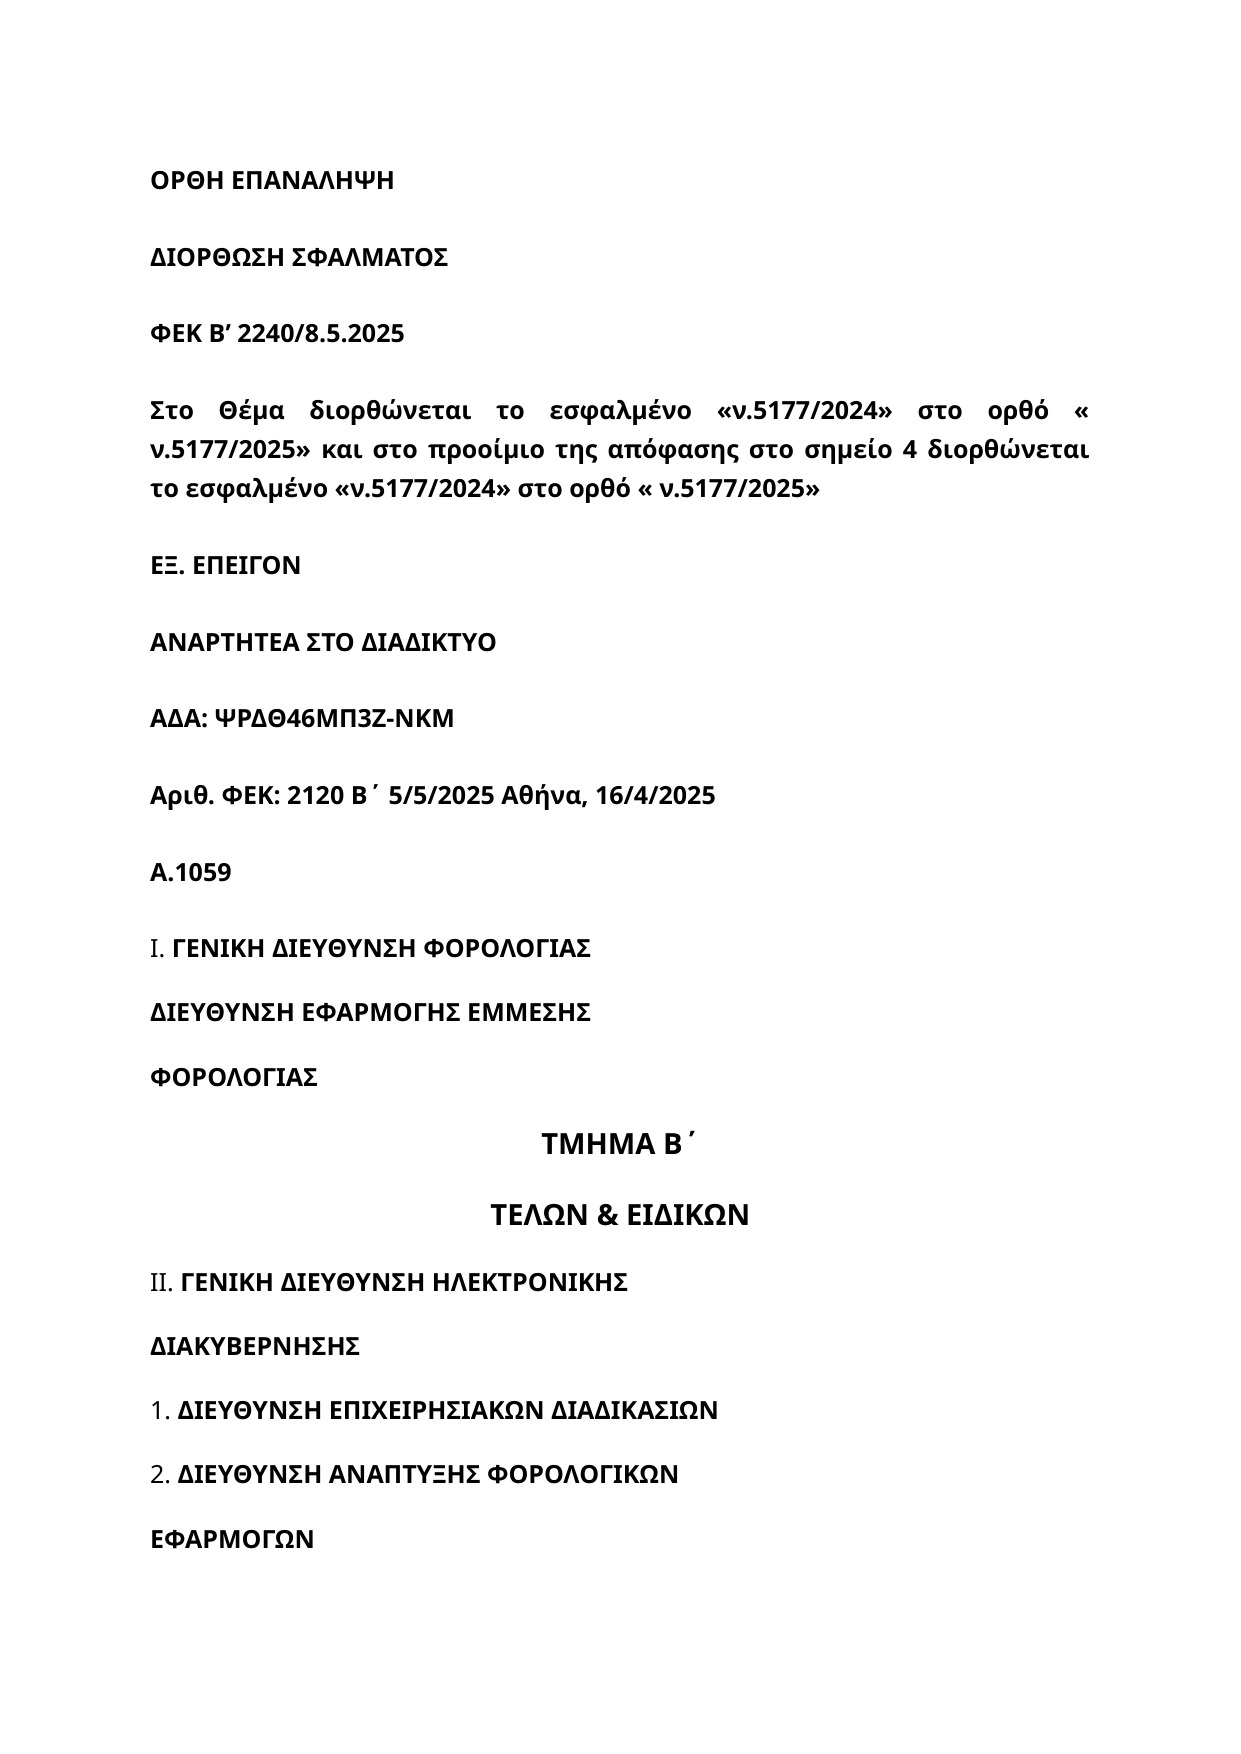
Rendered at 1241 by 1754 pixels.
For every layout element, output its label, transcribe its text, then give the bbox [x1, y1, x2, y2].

text 1. ΔΙΕΥΘΥΝΣΗ ΕΠΙΧΕΙΡΗΣΙΑΚΩΝ ΔΙΑΔΙΚΑΣΙΩΝ [150, 1393, 1090, 1427]
title Στο Θέμα διορθώνεται το εσφαλμένο «ν.5177/2024» στο ορθό « ν.5177/2025» και στο προοίμιο της απόφασης στο σημείο 4 διορθώνεται το εσφαλμένο «ν.5177/2024» στο ορθό « ν.5177/2025» [150, 392, 1090, 505]
title ΑΔΑ: ΨΡΔΘ46ΜΠ3Ζ-ΝΚΜ [150, 701, 1090, 735]
text I. ΓΕΝΙΚΗ ΔΙΕΥΘΥΝΣΗ ΦΟΡΟΛΟΓΙΑΣ [150, 931, 1090, 965]
title ΔΙΟΡΘΩΣΗ ΣΦΑΛΜΑΤΟΣ [150, 239, 1090, 273]
subtitle ΤΜΗΜΑ Β΄ [150, 1123, 1090, 1163]
text II. ΓΕΝΙΚΗ ΔΙΕΥΘΥΝΣΗ ΗΛΕΚΤΡΟΝΙΚΗΣ [150, 1264, 1090, 1299]
text 2. ΔΙΕΥΘΥΝΣΗ ΑΝΑΠΤΥΞΗΣ ΦΟΡΟΛΟΓΙΚΩΝ [150, 1457, 1090, 1491]
title Α.1059 [150, 854, 1090, 888]
title Αριθ. ΦΕΚ: 2120 B΄ 5/5/2025 Αθήνα, 16/4/2025 [150, 777, 1090, 812]
text ΕΦΑΡΜΟΓΩΝ [150, 1521, 1090, 1555]
subtitle ΤΕΛΩΝ & ΕΙΔΙΚΩΝ [150, 1194, 1090, 1234]
title ΑΝΑΡΤΗΤΕΑ ΣΤΟ ΔΙΑΔΙΚΤΥΟ [150, 624, 1090, 658]
text ΦΟΡΟΛΟΓΙΑΣ [150, 1059, 1090, 1093]
title ΕΞ. ΕΠΕΙΓΟΝ [150, 547, 1090, 582]
title ΟΡΘΗ ΕΠΑΝΑΛΗΨΗ [150, 162, 1090, 197]
text ΔΙΑΚΥΒΕΡΝΗΣΗΣ [150, 1329, 1090, 1363]
text ΔΙΕΥΘΥΝΣΗ ΕΦΑΡΜΟΓΗΣ ΕΜΜΕΣΗΣ [150, 995, 1090, 1029]
title ΦΕΚ Β’ 2240/8.5.2025 [150, 316, 1090, 350]
